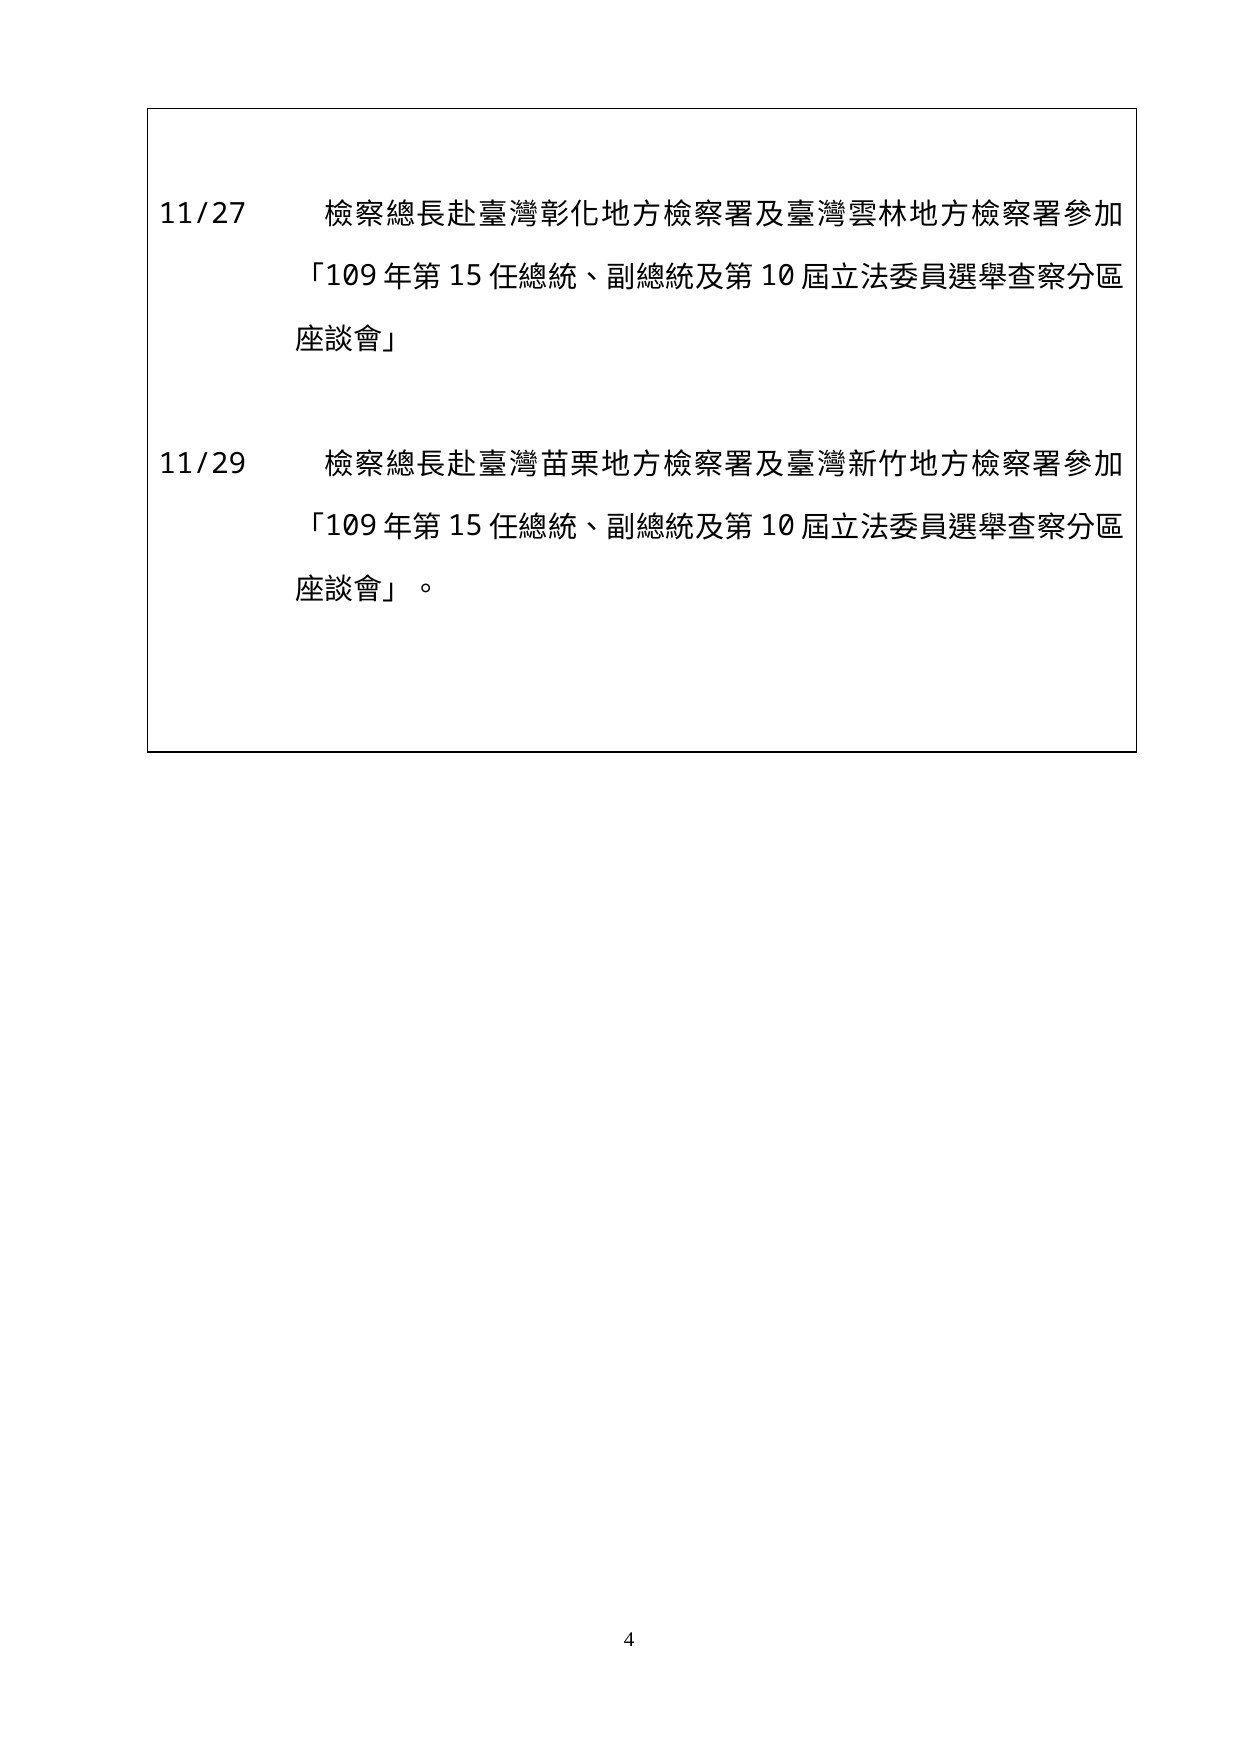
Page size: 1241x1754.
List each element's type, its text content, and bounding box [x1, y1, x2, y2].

table_cell 11/27 檢察總長赴臺灣彰化地方檢察署及臺灣雲林地方檢察署參加「109年第15任總統、副總統及第10屆立法委員選舉查察分區座談會」 11/29 檢察總長赴臺灣苗栗地方檢察署及臺灣新竹地方檢察署參加「109年第15任總統、副總統及第10屆立法委員選舉查察分區座談會」。 [148, 109, 1136, 751]
